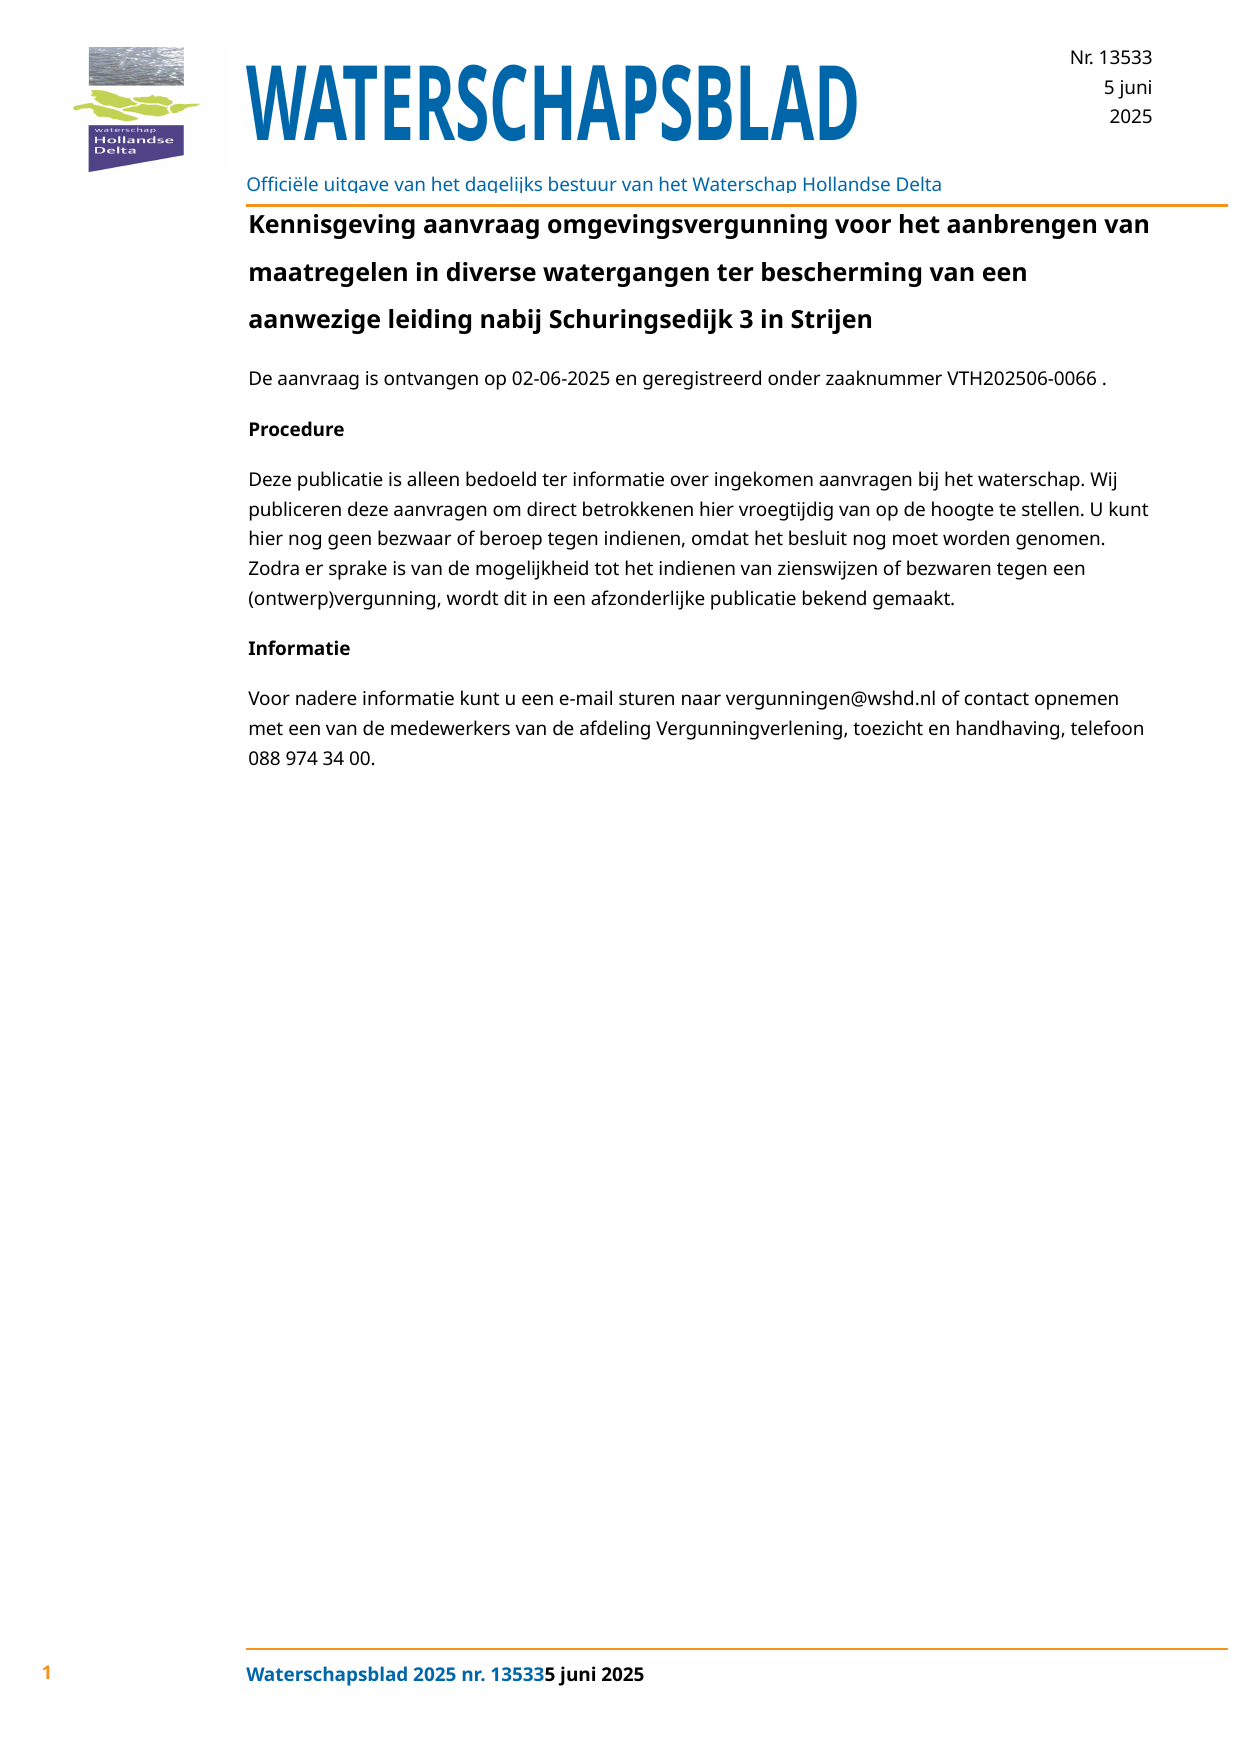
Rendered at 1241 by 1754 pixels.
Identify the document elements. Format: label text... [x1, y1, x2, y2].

text Procedure [248, 416, 1152, 442]
picture [41, 47, 231, 172]
text Kennisgeving aanvraag omgevingsvergunning voor het aanbrengen van maatregelen in diverse watergangen ter bescherming van een aanwezige leiding nabij Schuringsedijk 3 in Strijen [248, 207, 1152, 336]
text Voor nadere informatie kunt u een e-mail sturen naar vergunningen@wshd.nl of contact opnemen met een van de medewerkers van de afdeling Vergunningverlening, toezicht en handhaving, telefoon 088 974 34 00. [248, 686, 1152, 770]
text De aanvraag is ontvangen op 02-06-2025 en geregistreerd onder zaaknummer VTH202506-0066 . [248, 366, 1152, 391]
text Informatie [248, 635, 1152, 661]
text Deze publicatie is alleen bedoeld ter informatie over ingekomen aanvragen bij het waterschap. Wij publiceren deze aanvragen om direct betrokkenen hier vroegtijdig van op de hoogte te stellen. U kunt hier nog geen bezwaar of beroep tegen indienen, omdat het besluit nog moet worden genomen. Zodra er sprake is van de mogelijkheid tot het indienen van zienswijzen of bezwaren tegen een (ontwerp)vergunning, wordt dit in een afzonderlijke publicatie bekend gemaakt. [248, 466, 1152, 610]
